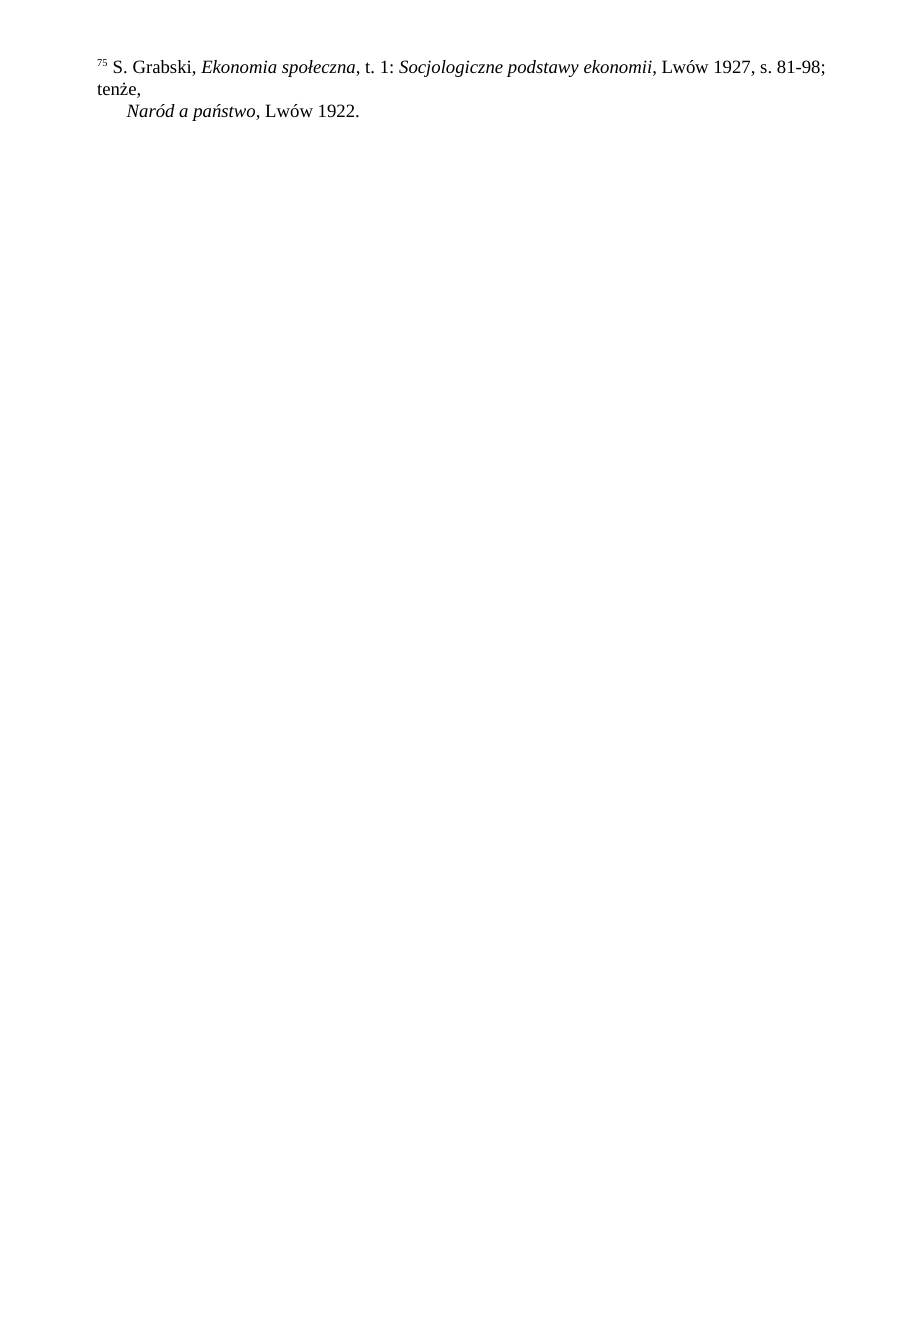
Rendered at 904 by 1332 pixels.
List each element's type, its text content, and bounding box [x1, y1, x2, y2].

text 75 S. Grabski, Ekonomia społeczna, t. 1: Socjologiczne podstawy ekonomii, Lwów 1927, s. 81-98; tenże, [97, 56, 847, 99]
text Naród a państwo, Lwów 1922. [126, 99, 847, 121]
